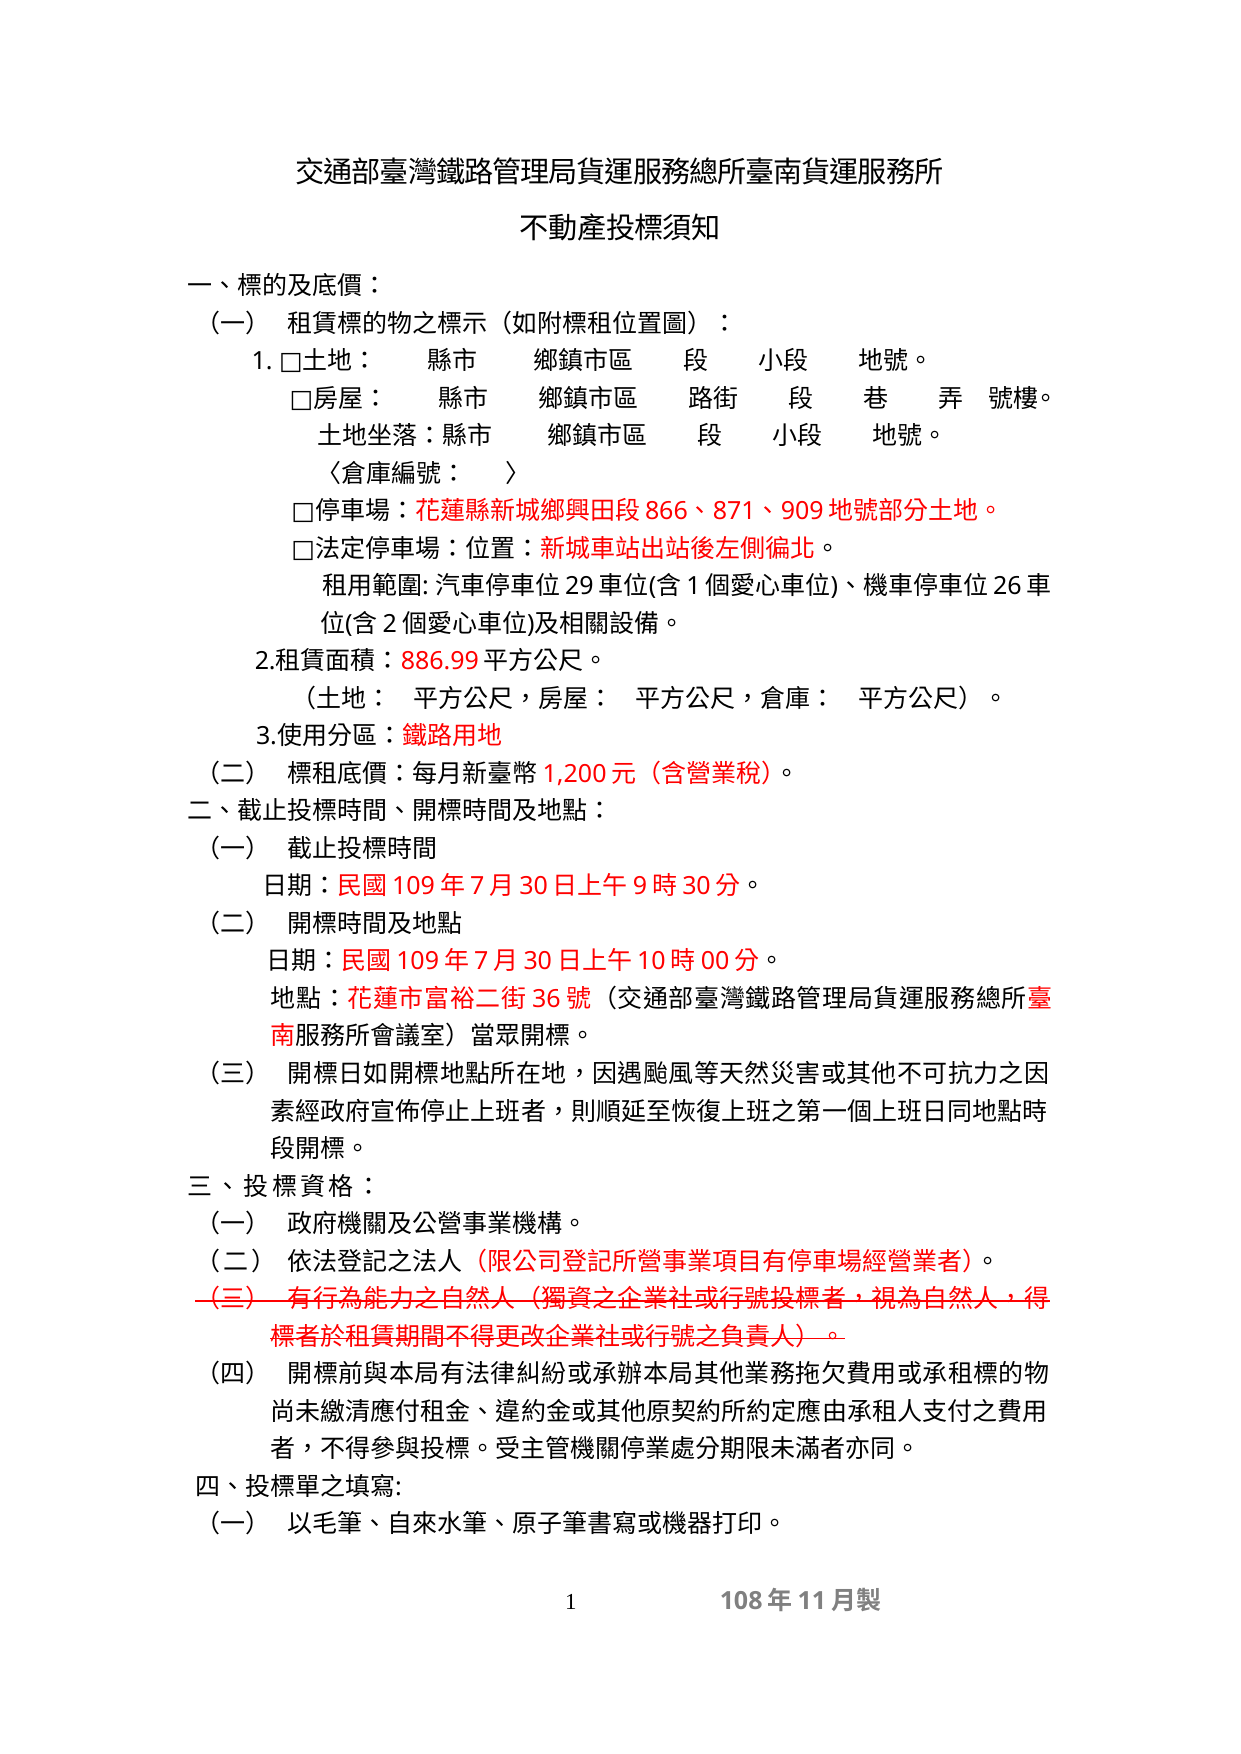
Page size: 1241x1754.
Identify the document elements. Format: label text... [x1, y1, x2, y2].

text □房屋： 縣市 鄉鎮市區 路街 段 巷 弄 號樓。 [289, 378, 1053, 415]
text 1. □土地： 縣市 鄉鎮市區 段 小段 地號。 [251, 340, 1053, 378]
text 交通部臺灣鐵路管理局貨運服務總所臺南貨運服務所 [187, 153, 1053, 190]
text 土地坐落：縣市 鄉鎮市區 段 小段 地號。 [317, 415, 1053, 453]
text □法定停車場：位置：新城車站出站後左側徧北。 [252, 528, 1053, 565]
list 依法登記之法人（限公司登記所營事業項目有停車場經營業者）。 [195, 1240, 1051, 1278]
list 截止投標時間 [195, 828, 1051, 865]
text 2.租賃面積：886.99平方公尺。 [234, 640, 1053, 678]
text 租用範圍: 汽車停車位29車位(含1個愛心車位)、機車停車位26車位(含2個愛心車位)及相關設備。 [320, 565, 1053, 640]
list 以毛筆、自來水筆、原子筆書寫或機器打印。 [195, 1503, 1051, 1540]
text □停車場：花蓮縣新城鄉興田段866、871、909地號部分土地。 [291, 490, 1053, 528]
text 日期：民國109年7月30日上午10時00分。 [263, 940, 1053, 978]
text 3.使用分區：鐵路用地 [234, 715, 1053, 753]
list 標租底價：每月新臺幣1,200元（含營業稅）。 [195, 753, 1051, 790]
text 三、投標資格： [187, 1165, 1053, 1203]
list 開標日如開標地點所在地，因遇颱風等天然災害或其他不可抗力之因素經政府宣佈停止上班者，則順延至恢復上班之第一個上班日同地點時段開標。 [195, 1053, 1051, 1165]
list 租賃標的物之標示（如附標租位置圖）： [195, 303, 1051, 340]
list 政府機關及公營事業機構。 [195, 1203, 1051, 1240]
list 開標前與本局有法律糾紛或承辦本局其他業務拖欠費用或承租標的物尚未繳清應付租金、違約金或其他原契約所約定應由承租人支付之費用者，不得參與投標。受主管機關停業處分期限未滿者亦同。 [195, 1353, 1051, 1465]
text 四、投標單之填寫: [195, 1465, 1053, 1503]
text （土地： 平方公尺，房屋： 平方公尺，倉庫： 平方公尺）。 [234, 678, 1053, 715]
text 一、標的及底價： [187, 265, 1053, 303]
text 日期：民國109年7月30日上午9時30分。 [262, 865, 1053, 903]
text 地點：花蓮市富裕二街36號（交通部臺灣鐵路管理局貨運服務總所臺南服務所會議室）當眾開標。 [271, 978, 1053, 1053]
text 不動產投標須知 [187, 209, 1053, 246]
text 〈倉庫編號： 〉 [254, 453, 1053, 490]
list 有行為能力之自然人（獨資之企業社或行號投標者，視為自然人，得標者於租賃期間不得更改企業社或行號之負責人）。 [195, 1278, 1051, 1353]
list 開標時間及地點 [195, 903, 1051, 940]
text 二、截止投標時間、開標時間及地點： [187, 790, 1053, 828]
